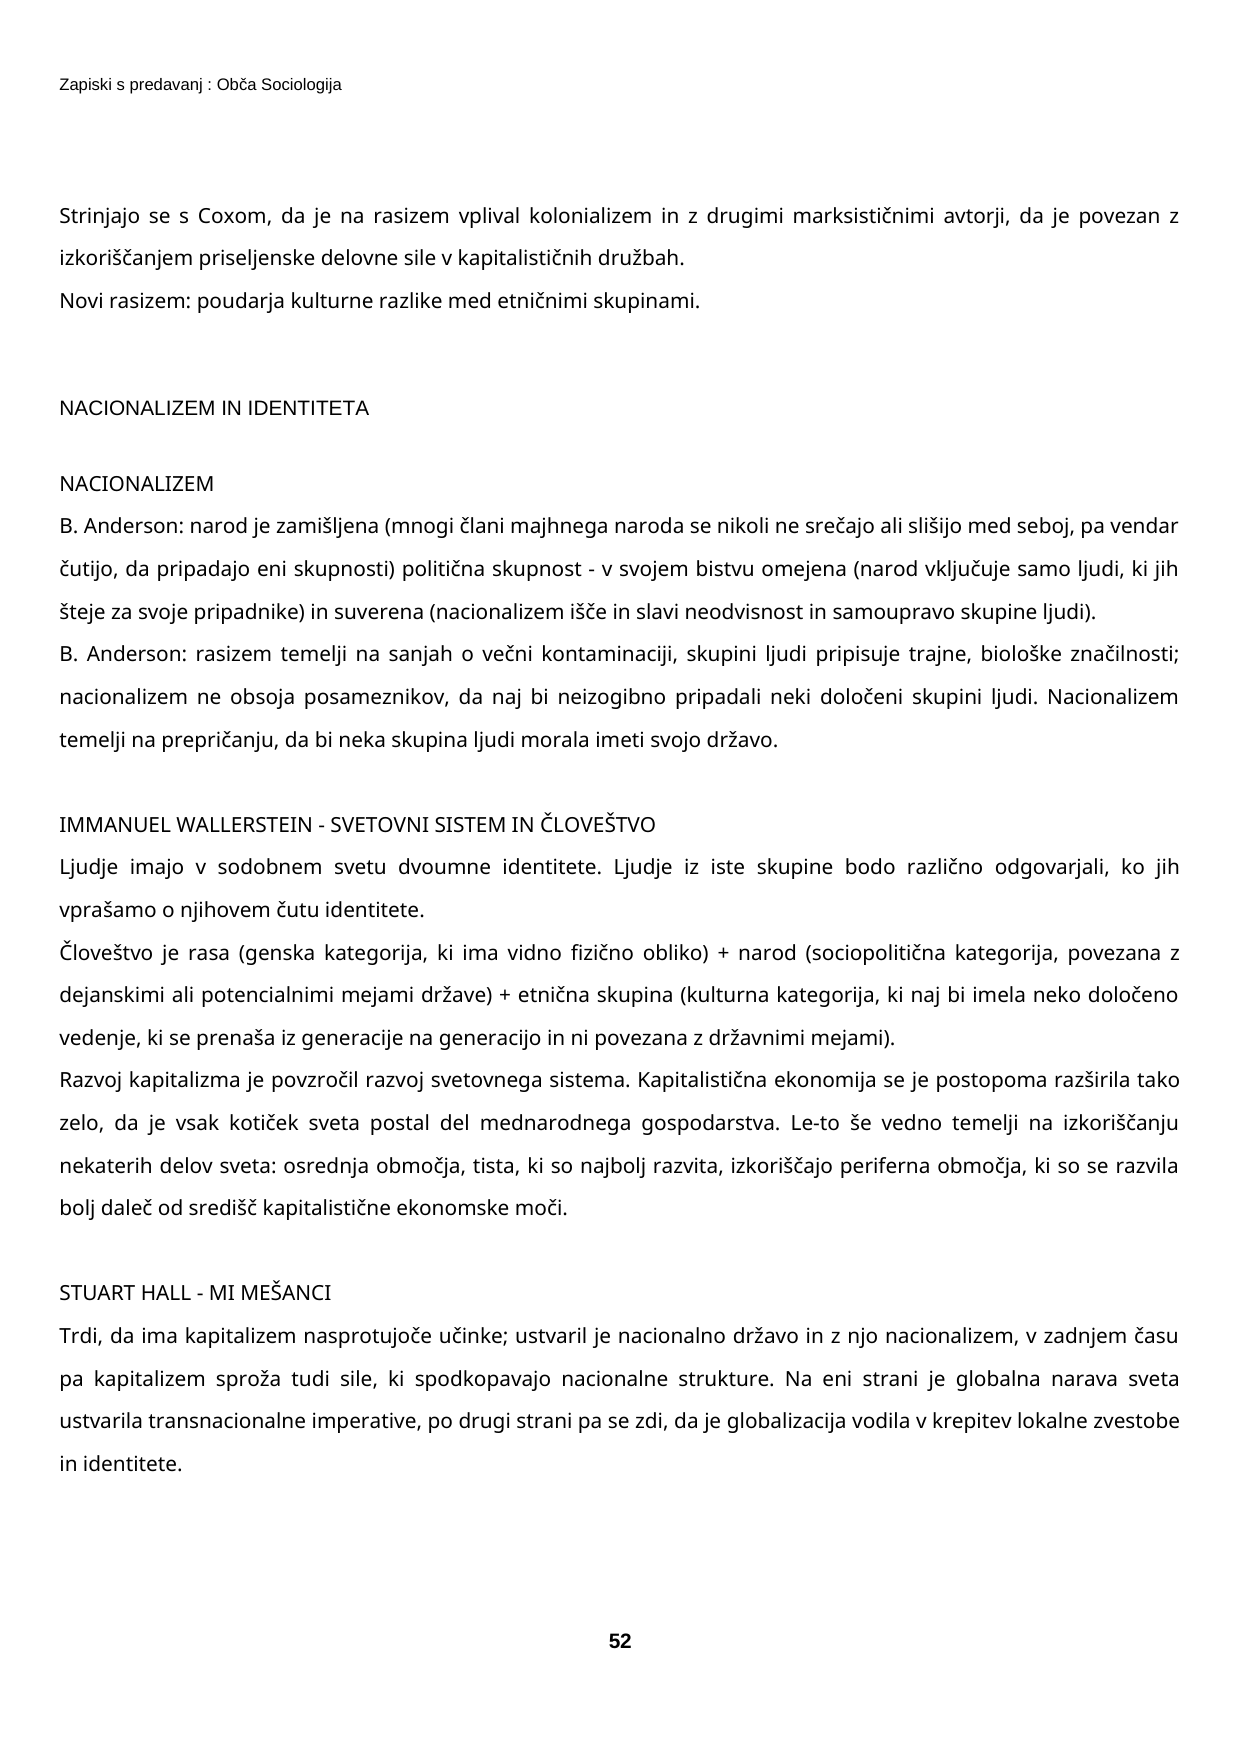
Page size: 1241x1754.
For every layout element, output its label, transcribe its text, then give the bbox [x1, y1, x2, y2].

text Ljudje imajo v sodobnem svetu dvoumne identitete. Ljudje iz iste skupine bodo različno odgovarjali, ko jih vprašamo o njihovem čutu identitete. [59, 852, 1181, 923]
text B. Anderson: rasizem temelji na sanjah o večni kontaminaciji, skupini ljudi pripisuje trajne, biološke značilnosti; nacionalizem ne obsoja posameznikov, da naj bi neizogibno pripadali neki določeni skupini ljudi. Nacionalizem temelji na prepričanju, da bi neka skupina ljudi morala imeti svojo državo. [59, 639, 1181, 753]
text NACIONALIZEM [59, 469, 1181, 497]
text STUART HALL - MI MEŠANCI [59, 1278, 1181, 1307]
text Trdi, da ima kapitalizem nasprotujoče učinke; ustvaril je nacionalno državo in z njo nacionalizem, v zadnjem času pa kapitalizem sproža tudi sile, ki spodkopavajo nacionalne strukture. Na eni strani je globalna narava sveta ustvarila transnacionalne imperative, po drugi strani pa se zdi, da je globalizacija vodila v krepitev lokalne zvestobe in identitete. [59, 1321, 1181, 1477]
text IMMANUEL WALLERSTEIN - SVETOVNI SISTEM IN ČLOVEŠTVO [59, 810, 1181, 838]
text B. Anderson: narod je zamišljena (mnogi člani majhnega naroda se nikoli ne srečajo ali slišijo med seboj, pa vendar čutijo, da pripadajo eni skupnosti) politična skupnost - v svojem bistvu omejena (narod vključuje samo ljudi, ki jih šteje za svoje pripadnike) in suverena (nacionalizem išče in slavi neodvisnost in samoupravo skupine ljudi). [59, 512, 1181, 625]
subtitle NACIONALIZEM IN IDENTITETA [59, 396, 1181, 420]
text Človeštvo je rasa (genska kategorija, ki ima vidno fizično obliko) + narod (sociopolitična kategorija, povezana z dejanskimi ali potencialnimi mejami države) + etnična skupina (kulturna kategorija, ki naj bi imela neko določeno vedenje, ki se prenaša iz generacije na generacijo in ni povezana z državnimi mejami). [59, 938, 1181, 1051]
text Strinjajo se s Coxom, da je na rasizem vplival kolonializem in z drugimi marksističnimi avtorji, da je povezan z izkoriščanjem priseljenske delovne sile v kapitalističnih družbah. [59, 201, 1181, 272]
text Novi rasizem: poudarja kulturne razlike med etničnimi skupinami. [59, 286, 1181, 314]
text Razvoj kapitalizma je povzročil razvoj svetovnega sistema. Kapitalistična ekonomija se je postopoma razširila tako zelo, da je vsak kotiček sveta postal del mednarodnega gospodarstva. Le-to še vedno temelji na izkoriščanju nekaterih delov sveta: osrednja območja, tista, ki so najbolj razvita, izkoriščajo periferna območja, ki so se razvila bolj daleč od središč kapitalistične ekonomske moči. [59, 1066, 1181, 1222]
